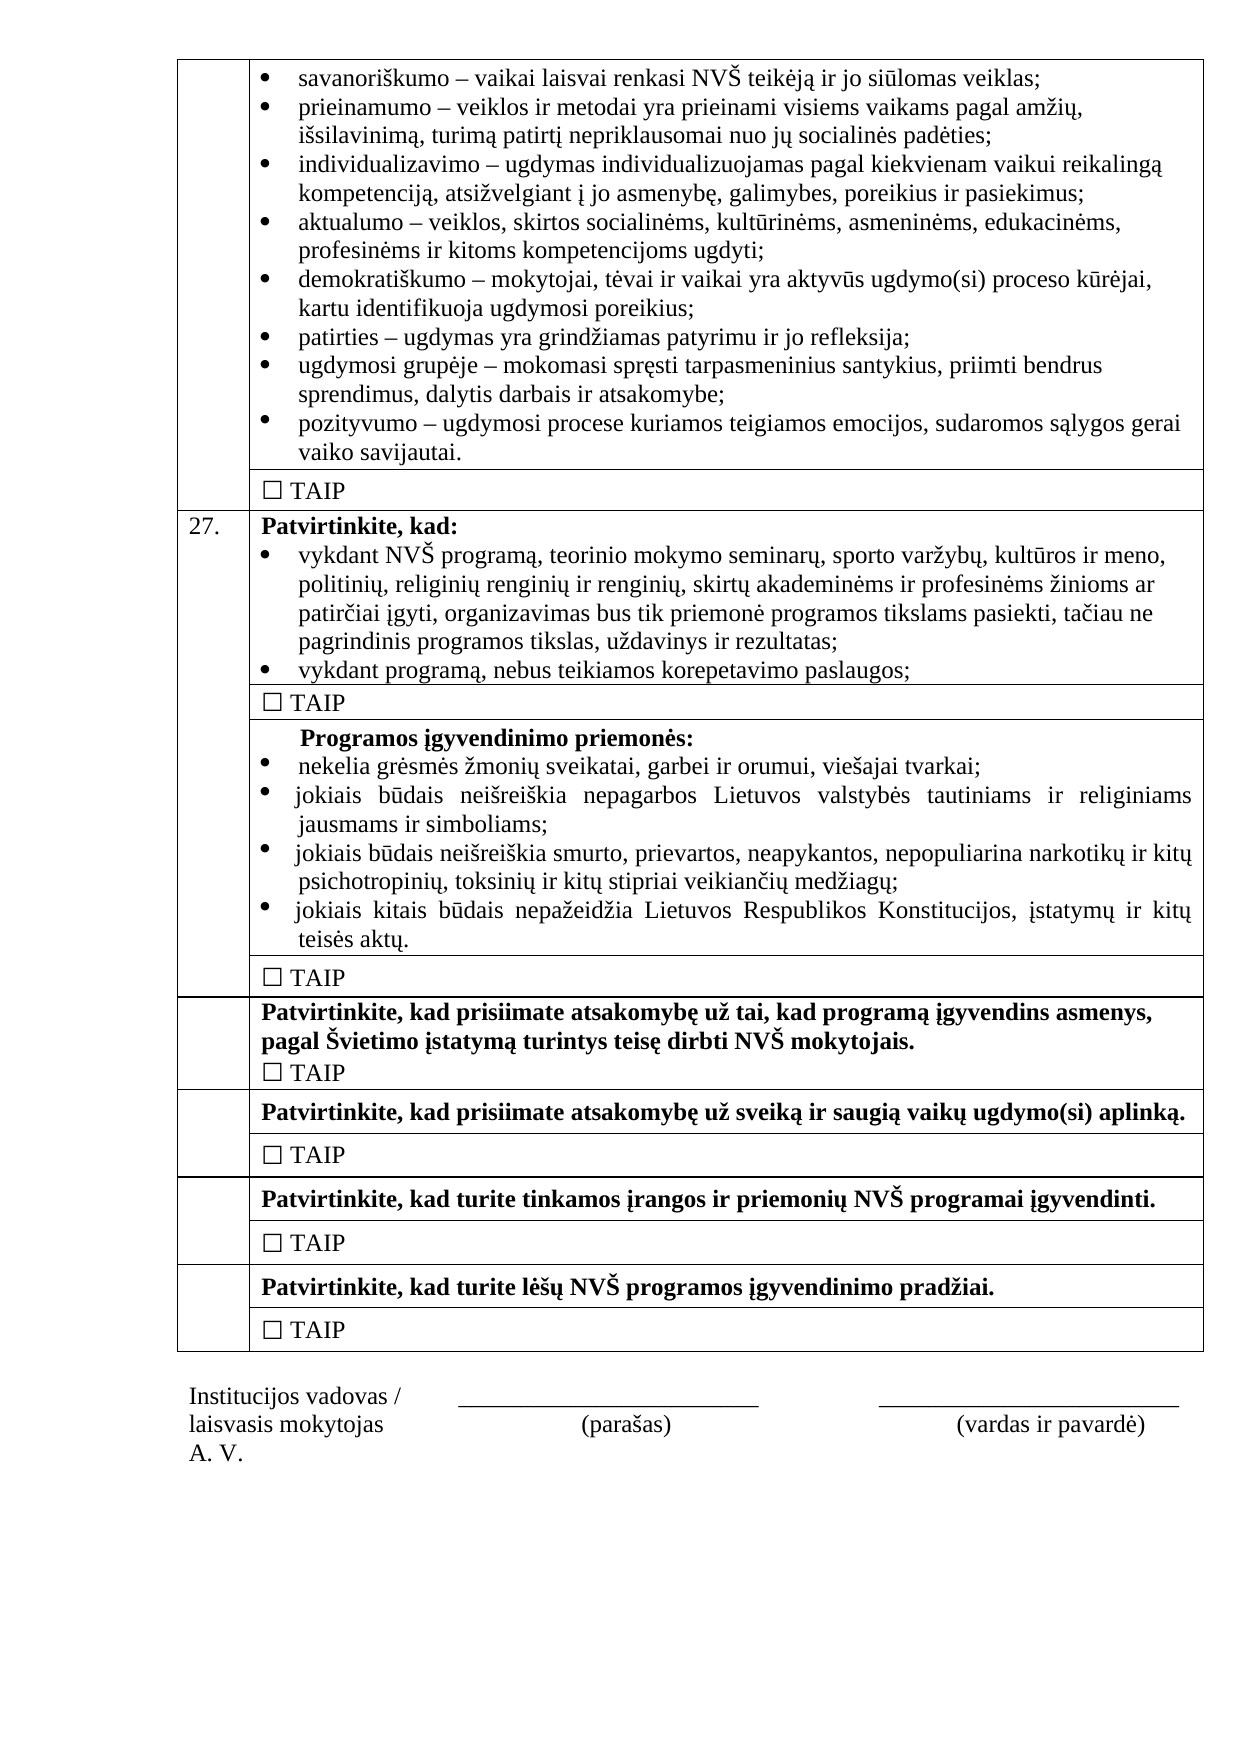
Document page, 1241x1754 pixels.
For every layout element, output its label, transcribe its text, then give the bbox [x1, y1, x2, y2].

table_cell  savanoriškumo – vaikai laisvai renkasi NVŠ teikėją ir jo siūlomas veiklas;  prieinamumo – veiklos ir metodai yra prieinami visiems vaikams pagal amžių, išsilavinimą, turimą patirtį nepriklausomai nuo jų socialinės padėties;  individualizavimo – ugdymas individualizuojamas pagal kiekvienam vaikui reikalingą kompetenciją, atsižvelgiant į jo asmenybę, galimybes, poreikius ir pasiekimus;  aktualumo – veiklos, skirtos socialinėms, kultūrinėms, asmeninėms, edukacinėms, profesinėms ir kitoms kompetencijoms ugdyti;  demokratiškumo – mokytojai, tėvai ir vaikai yra aktyvūs ugdymo(si) proceso kūrėjai, kartu identifikuoja ugdymosi poreikius;  patirties – ugdymas yra grindžiamas patyrimu ir jo refleksija;  ugdymosi grupėje – mokomasi spręsti tarpasmeninius santykius, priimti bendrus sprendimus, dalytis darbais ir atsakomybe;  pozityvumo – ugdymosi procese kuriamos teigiamos emocijos, sudaromos sąlygos gerai vaiko savijautai. [250, 60, 1203, 469]
table_cell 27. [178, 511, 249, 996]
table_cell ☐ TAIP [250, 1308, 1203, 1351]
table_cell Programos įgyvendinimo priemonės:  nekelia grėsmės žmonių sveikatai, garbei ir orumui, viešajai tvarkai;  jokiais būdais neišreiškia nepagarbos Lietuvos valstybės tautiniams ir religiniams jausmams ir simboliams;  jokiais būdais neišreiškia smurto, prievartos, neapykantos, nepopuliarina narkotikų ir kitų psichotropinių, toksinių ir kitų stipriai veikiančių medžiagų;  jokiais kitais būdais nepažeidžia Lietuvos Respublikos Konstitucijos, įstatymų ir kitų teisės aktų. [250, 720, 1203, 955]
table_cell Patvirtinkite, kad turite lėšų NVŠ programos įgyvendinimo pradžiai. [250, 1265, 1203, 1307]
table_header Institucijos vadovas / laisvasis mokytojas A. V. [177, 1381, 447, 1467]
table_header ________________________ (vardas ir pavardė) [868, 1381, 1207, 1467]
table_cell [178, 1265, 249, 1351]
table_cell ☐ TAIP [250, 1134, 1203, 1176]
table_header ________________________ (parašas) [447, 1381, 868, 1467]
table_cell ☐ TAIP [250, 1221, 1203, 1264]
table_cell ☐ TAIP [250, 685, 1203, 719]
table_cell [178, 1178, 249, 1264]
table_cell Patvirtinkite, kad prisiimate atsakomybę už sveiką ir saugią vaikų ugdymo(si) aplinką. [250, 1090, 1203, 1133]
table_cell [178, 1090, 249, 1176]
table_cell ☐ TAIP [250, 956, 1203, 996]
table_cell [178, 60, 249, 510]
table_cell Patvirtinkite, kad turite tinkamos įrangos ir priemonių NVŠ programai įgyvendinti. [250, 1178, 1203, 1220]
table_cell [178, 998, 249, 1089]
table_cell Patvirtinkite, kad:  vykdant NVŠ programą, teorinio mokymo seminarų, sporto varžybų, kultūros ir meno, politinių, religinių renginių ir renginių, skirtų akademinėms ir profesinėms žinioms ar patirčiai įgyti, organizavimas bus tik priemonė programos tikslams pasiekti, tačiau ne pagrindinis programos tikslas, uždavinys ir rezultatas;  vykdant programą, nebus teikiamos korepetavimo paslaugos; [250, 511, 1203, 684]
table_cell ☐ TAIP [250, 470, 1203, 510]
table_cell Patvirtinkite, kad prisiimate atsakomybę už tai, kad programą įgyvendins asmenys, pagal Švietimo įstatymą turintys teisę dirbti NVŠ mokytojais. ☐ TAIP [250, 998, 1203, 1089]
